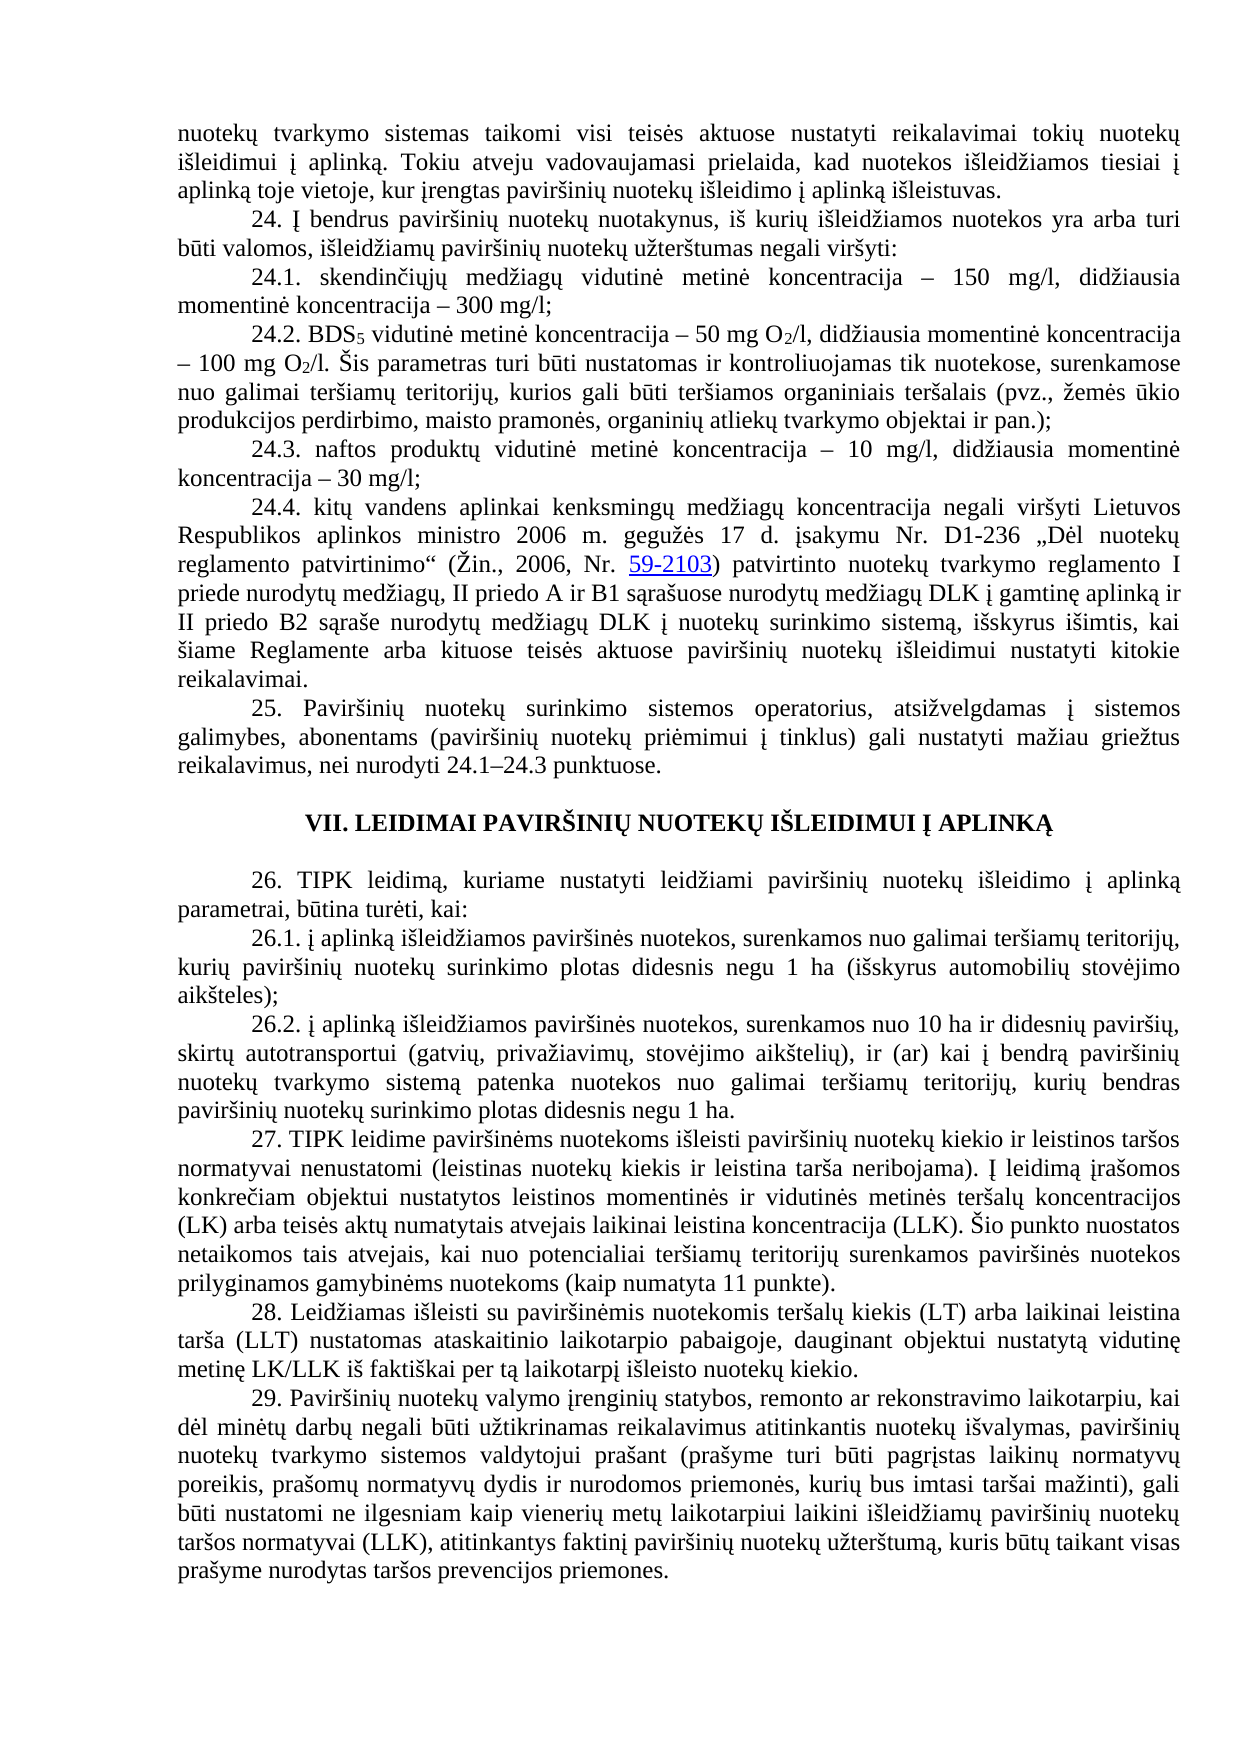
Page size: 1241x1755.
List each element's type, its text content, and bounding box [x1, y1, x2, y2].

text 26.2. į aplinką išleidžiamos paviršinės nuotekos, surenkamos nuo 10 ha ir didesnių paviršių, skirtų autotransportui (gatvių, privažiavimų, stovėjimo aikštelių), ir (ar) kai į bendrą paviršinių nuotekų tvarkymo sistemą patenka nuotekos nuo galimai teršiamų teritorijų, kurių bendras paviršinių nuotekų surinkimo plotas didesnis negu 1 ha. [177, 1009, 1181, 1124]
text 26. TIPK leidimą, kuriame nustatyti leidžiami paviršinių nuotekų išleidimo į aplinką parametrai, būtina turėti, kai: [177, 866, 1181, 923]
text 24.2. BDS5 vidutinė metinė koncentracija – 50 mg O2/l, didžiausia momentinė koncentracija – 100 mg O2/l. Šis parametras turi būti nustatomas ir kontroliuojamas tik nuotekose, surenkamose nuo galimai teršiamų teritorijų, kurios gali būti teršiamos organiniais teršalais (pvz., žemės ūkio produkcijos perdirbimo, maisto pramonės, organinių atliekų tvarkymo objektai ir pan.); [177, 319, 1181, 434]
text 27. TIPK leidime paviršinėms nuotekoms išleisti paviršinių nuotekų kiekio ir leistinos taršos normatyvai nenustatomi (leistinas nuotekų kiekis ir leistina tarša neribojama). Į leidimą įrašomos konkrečiam objektui nustatytos leistinos momentinės ir vidutinės metinės teršalų koncentracijos (LK) arba teisės aktų numatytais atvejais laikinai leistina koncentracija (LLK). Šio punkto nuostatos netaikomos tais atvejais, kai nuo potencialiai teršiamų teritorijų surenkamos paviršinės nuotekos prilyginamos gamybinėms nuotekoms (kaip numatyta 11 punkte). [177, 1124, 1181, 1297]
text 24.3. naftos produktų vidutinė metinė koncentracija – 10 mg/l, didžiausia momentinė koncentracija – 30 mg/l; [177, 434, 1181, 492]
text 25. Paviršinių nuotekų surinkimo sistemos operatorius, atsižvelgdamas į sistemos galimybes, abonentams (paviršinių nuotekų priėmimui į tinklus) gali nustatyti mažiau griežtus reikalavimus, nei nurodyti 24.1–24.3 punktuose. [177, 693, 1181, 779]
text 29. Paviršinių nuotekų valymo įrenginių statybos, remonto ar rekonstravimo laikotarpiu, kai dėl minėtų darbų negali būti užtikrinamas reikalavimus atitinkantis nuotekų išvalymas, paviršinių nuotekų tvarkymo sistemos valdytojui prašant (prašyme turi būti pagrįstas laikinų normatyvų poreikis, prašomų normatyvų dydis ir nurodomos priemonės, kurių bus imtasi taršai mažinti), gali būti nustatomi ne ilgesniam kaip vienerių metų laikotarpiui laikini išleidžiamų paviršinių nuotekų taršos normatyvai (LLK), atitinkantys faktinį paviršinių nuotekų užterštumą, kuris būtų taikant visas prašyme nurodytas taršos prevencijos priemones. [177, 1383, 1181, 1584]
text 28. Leidžiamas išleisti su paviršinėmis nuotekomis teršalų kiekis (LT) arba laikinai leistina tarša (LLT) nustatomas ataskaitinio laikotarpio pabaigoje, dauginant objektui nustatytą vidutinę metinę LK/LLK iš faktiškai per tą laikotarpį išleisto nuotekų kiekio. [177, 1297, 1181, 1383]
text 24. Į bendrus paviršinių nuotekų nuotakynus, iš kurių išleidžiamos nuotekos yra arba turi būti valomos, išleidžiamų paviršinių nuotekų užterštumas negali viršyti: [177, 204, 1181, 262]
text 24.4. kitų vandens aplinkai kenksmingų medžiagų koncentracija negali viršyti Lietuvos Respublikos aplinkos ministro 2006 m. gegužės 17 d. įsakymu Nr. D1-236 „Dėl nuotekų reglamento patvirtinimo“ (Žin., 2006, Nr. 59-2103) patvirtinto nuotekų tvarkymo reglamento I priede nurodytų medžiagų, II priedo A ir B1 sąrašuose nurodytų medžiagų DLK į gamtinę aplinką ir II priedo B2 sąraše nurodytų medžiagų DLK į nuotekų surinkimo sistemą, išskyrus išimtis, kai šiame Reglamente arba kituose teisės aktuose paviršinių nuotekų išleidimui nustatyti kitokie reikalavimai. [177, 492, 1181, 693]
text 24.1. skendinčiųjų medžiagų vidutinė metinė koncentracija – 150 mg/l, didžiausia momentinė koncentracija – 300 mg/l; [177, 262, 1181, 319]
text VII. LEIDIMAI PAVIRŠINIŲ NUOTEKŲ IŠLEIDIMUI Į APLINKĄ [177, 808, 1181, 837]
text 26.1. į aplinką išleidžiamos paviršinės nuotekos, surenkamos nuo galimai teršiamų teritorijų, kurių paviršinių nuotekų surinkimo plotas didesnis negu 1 ha (išskyrus automobilių stovėjimo aikšteles); [177, 923, 1181, 1009]
text nuotekų tvarkymo sistemas taikomi visi teisės aktuose nustatyti reikalavimai tokių nuotekų išleidimui į aplinką. Tokiu atveju vadovaujamasi prielaida, kad nuotekos išleidžiamos tiesiai į aplinką toje vietoje, kur įrengtas paviršinių nuotekų išleidimo į aplinką išleistuvas. [177, 118, 1181, 204]
